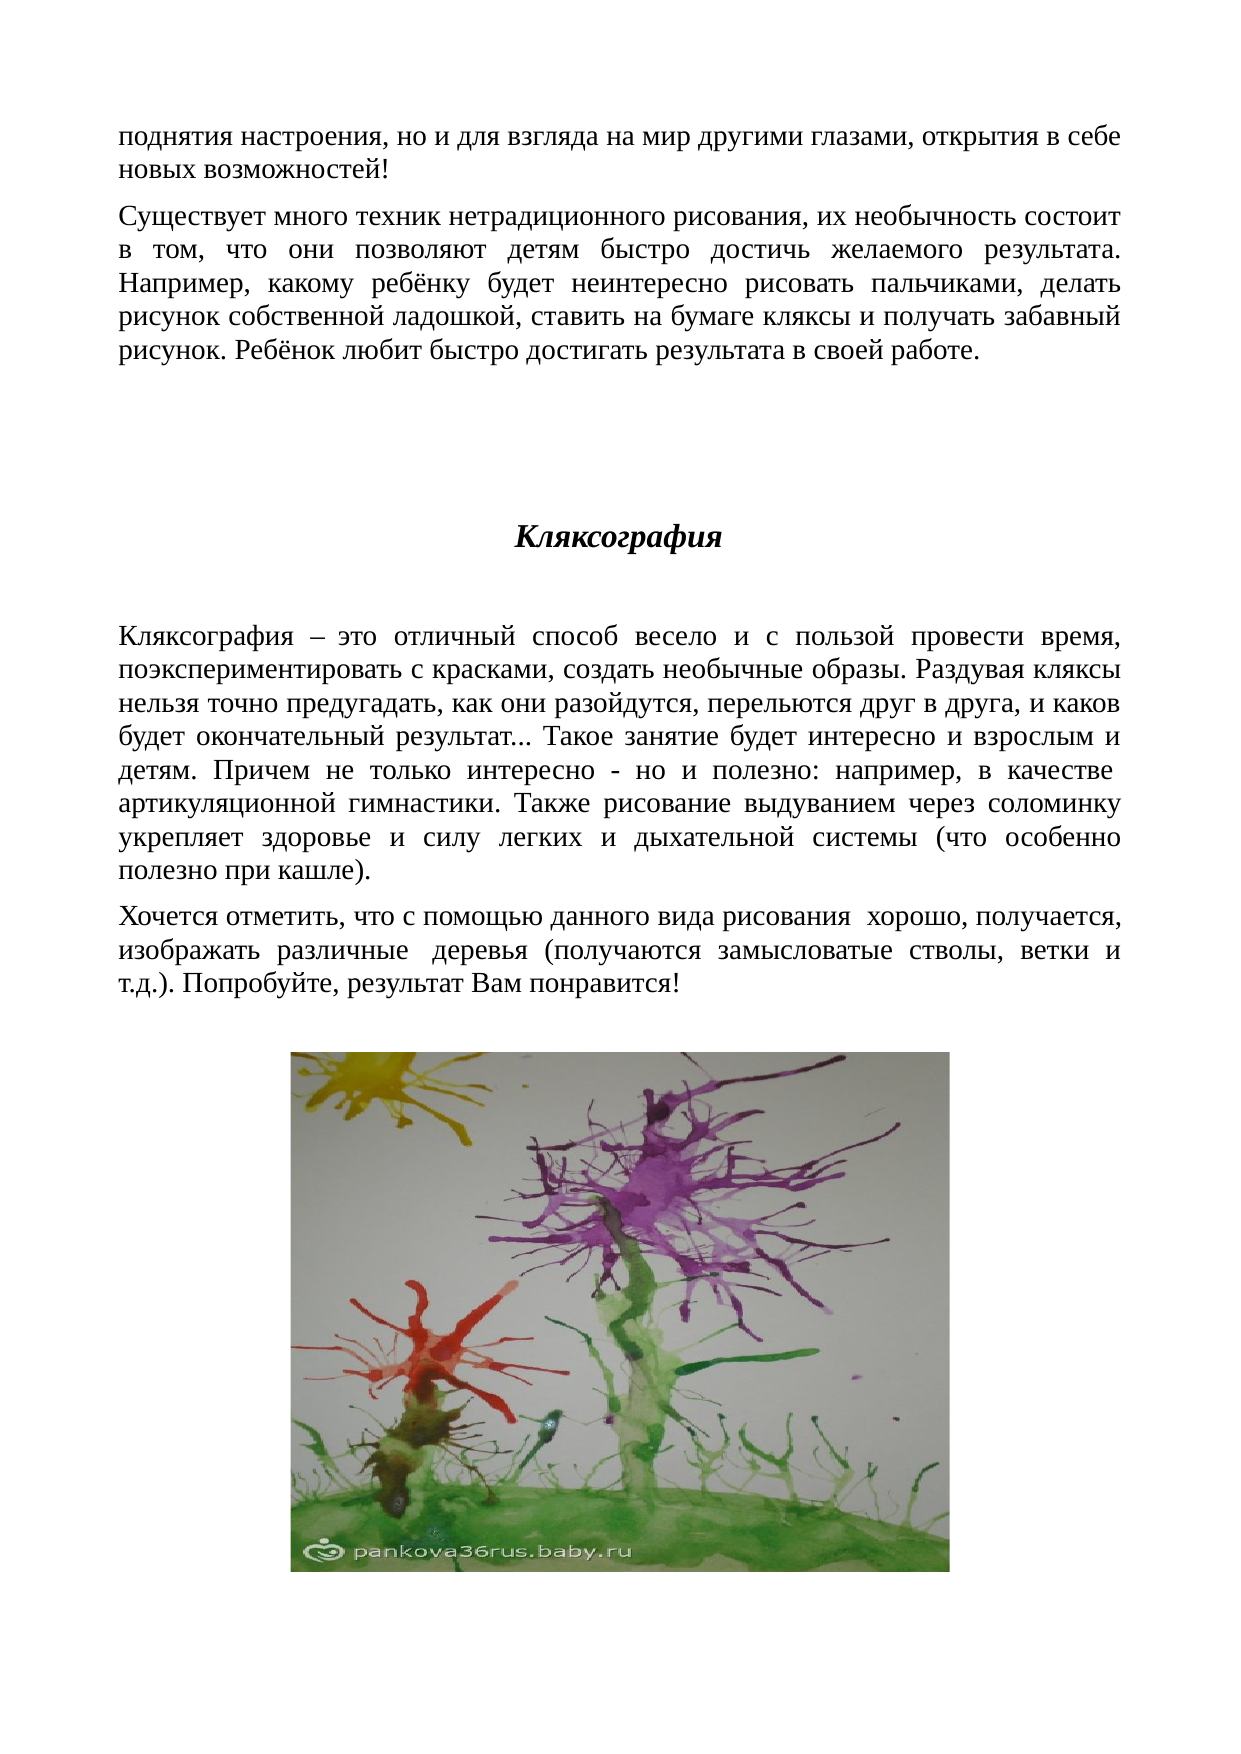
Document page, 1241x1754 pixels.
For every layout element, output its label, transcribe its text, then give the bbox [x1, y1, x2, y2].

picture [290, 1052, 950, 1572]
text Существует много техник нетрадиционного рисования, их необычность состоит в том, что они позволяют детям быстро достичь желаемого результата. Например, какому ребёнку будет неинтересно рисовать пальчиками, делать рисунок собственной ладошкой, ставить на бумаге кляксы и получать забавный рисунок. Ребёнок любит быстро достигать результата в своей работе. [118, 198, 1122, 365]
text поднятия настроения, но и для взгляда на мир другими глазами, открытия в себе новых возможностей! [118, 118, 1122, 185]
text Кляксография – это отличный способ весело и с пользой провести время, поэкспериментировать с красками, создать необычные образы. Раздувая кляксы нельзя точно предугадать, как они разойдутся, перельются друг в друга, и каков будет окончательный результат... Такое занятие будет интересно и взрослым и детям. Причем не только интересно - но и полезно: например, в качестве артикуляционной гимнастики. Также рисование выдуванием через соломинку укрепляет здоровье и силу легких и дыхательной системы (что особенно полезно при кашле). [118, 618, 1122, 886]
text Хочется отметить, что с помощью данного вида рисования хорошо, получается, изображать различные деревья (получаются замысловатые стволы, ветки и т.д.). Попробуйте, результат Вам понравится! [118, 898, 1122, 999]
text Кляксография [118, 516, 1122, 554]
